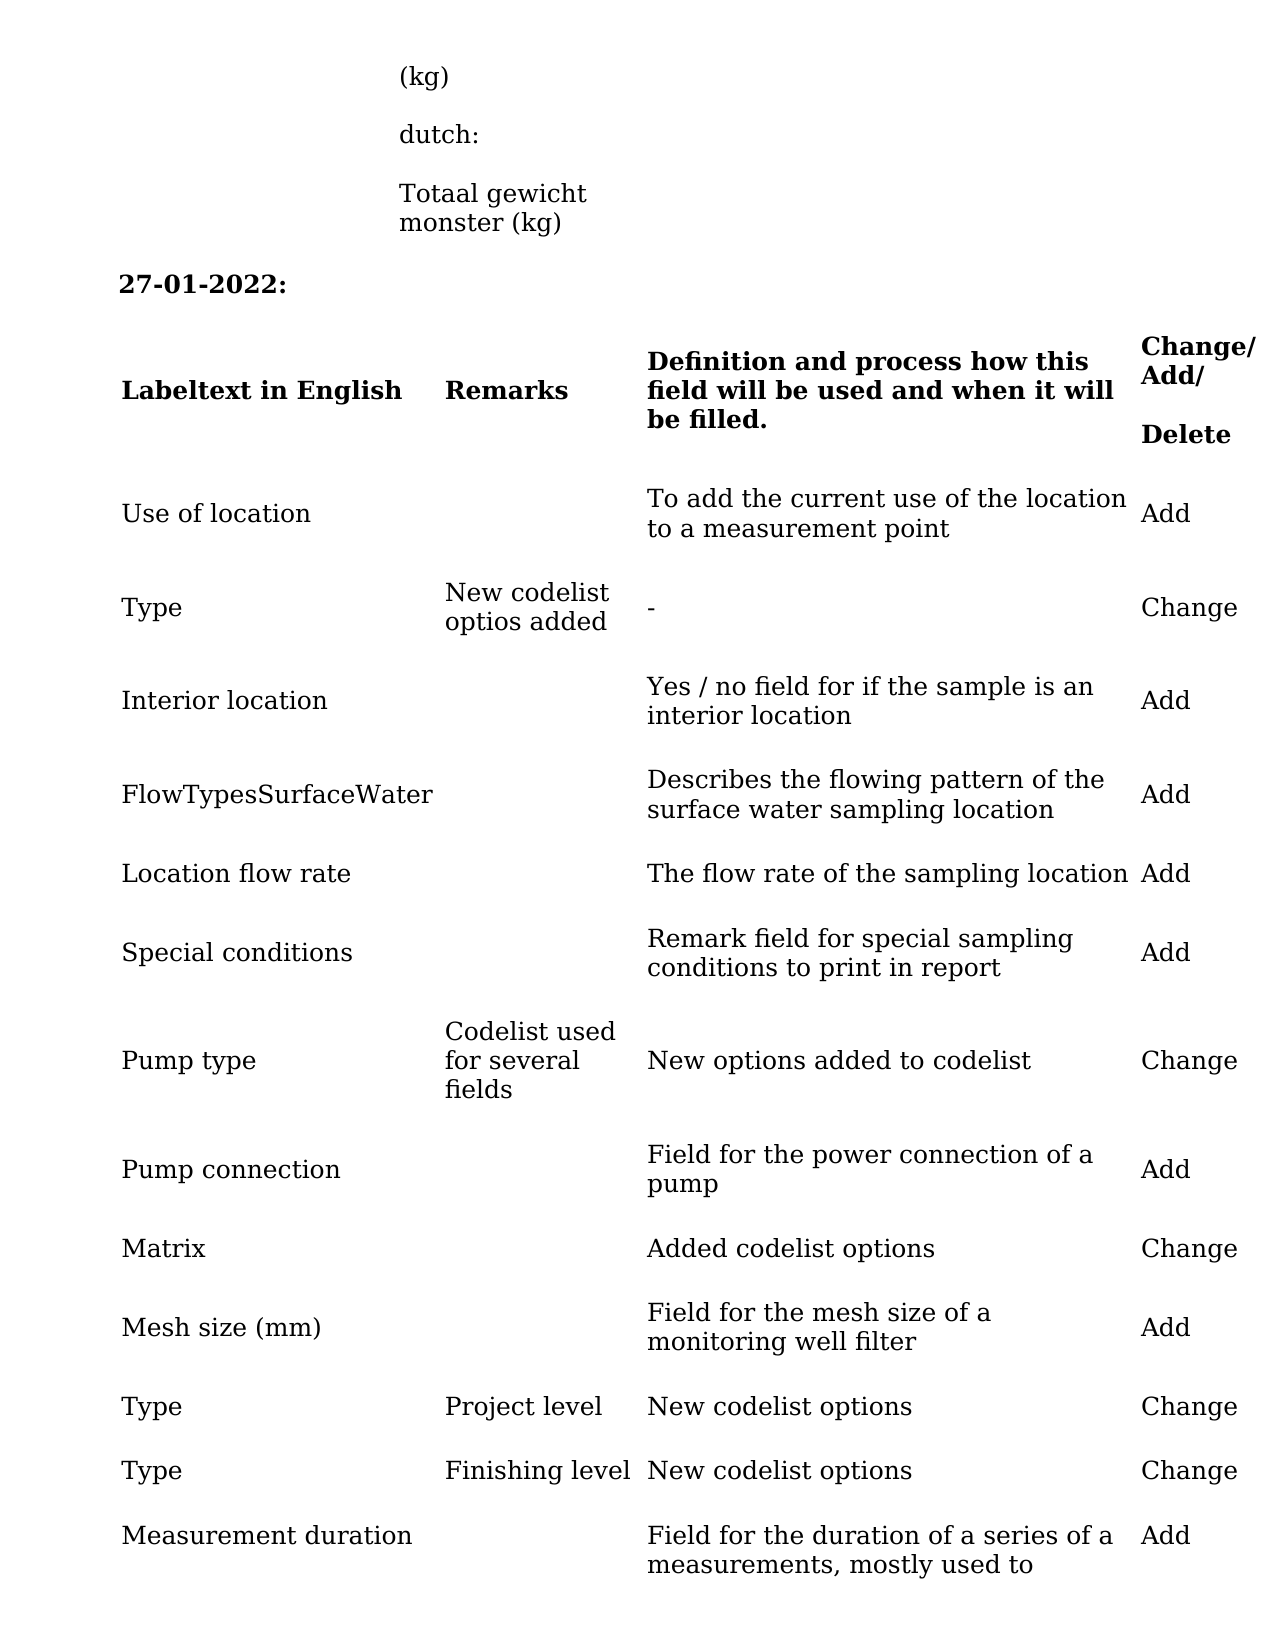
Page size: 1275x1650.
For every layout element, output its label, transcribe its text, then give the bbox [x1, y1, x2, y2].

table_cell Change [1138, 1231, 1275, 1295]
table_cell Add [1138, 1137, 1275, 1231]
table_cell Measurement duration [118, 1518, 442, 1582]
table_cell The flow rate of the sampling location [644, 856, 1138, 921]
table_cell Field for the power connection of a pump [644, 1137, 1138, 1231]
table_cell Change [1138, 1015, 1275, 1137]
table_cell New codelist optios added [442, 575, 644, 669]
table_cell Type [118, 1454, 442, 1518]
table_cell Pump connection [118, 1137, 442, 1231]
table_cell Add [1138, 856, 1275, 921]
table_cell [688, 59, 1191, 270]
table_header Definition and process how this field will be used and when it will be filled. [644, 329, 1138, 482]
table_cell Interior location [118, 669, 442, 763]
table_cell Describes the flowing pattern of the surface water sampling location [644, 763, 1138, 856]
table_cell Pump type [118, 1015, 442, 1137]
table_cell Finishing level [442, 1454, 644, 1518]
table_cell [442, 1518, 644, 1582]
table_cell (kg) dutch: Totaal gewicht monster (kg) [396, 59, 688, 270]
table_cell [442, 1231, 644, 1295]
table_cell New options added to codelist [644, 1015, 1138, 1137]
table_cell [442, 763, 644, 856]
table_header Labeltext in English [118, 329, 442, 482]
table_cell Yes / no field for if the sample is an interior location [644, 669, 1138, 763]
table_cell [442, 1295, 644, 1389]
table_cell Add [1138, 482, 1275, 575]
text 27-01-2022: [118, 270, 1216, 299]
table_cell Type [118, 1389, 442, 1453]
table_cell Change [1191, 59, 1275, 270]
table_cell Field for the duration of a series of a measurements, mostly used to [644, 1518, 1138, 1582]
table_cell New codelist options [644, 1454, 1138, 1518]
table_cell To add the current use of the location to a measurement point [644, 482, 1138, 575]
table_cell Add [1138, 921, 1275, 1014]
table_cell Project level [442, 1389, 644, 1453]
table_cell Field for the mesh size of a monitoring well filter [644, 1295, 1138, 1389]
table_cell [442, 921, 644, 1014]
table_cell Add [1138, 669, 1275, 763]
table_header Remarks [442, 329, 644, 482]
table_cell - [644, 575, 1138, 669]
table_cell New codelist options [644, 1389, 1138, 1453]
table_cell Add [1138, 1518, 1275, 1582]
table_header Change/Add/ Delete [1138, 329, 1275, 482]
table_cell Added codelist options [644, 1231, 1138, 1295]
table_cell Change [1138, 575, 1275, 669]
table_cell Add [1138, 763, 1275, 856]
table_cell Type [118, 575, 442, 669]
table_cell Use of location [118, 482, 442, 575]
table_cell FlowTypesSurfaceWater [118, 763, 442, 856]
table_cell Location flow rate [118, 856, 442, 921]
table_cell Codelist used for several fields [442, 1015, 644, 1137]
table_cell Change [1138, 1389, 1275, 1453]
table_cell [442, 482, 644, 575]
table_cell Change [1138, 1454, 1275, 1518]
table_cell [442, 669, 644, 763]
table_cell Remark field for special sampling conditions to print in report [644, 921, 1138, 1014]
table_cell Mesh size (mm) [118, 1295, 442, 1389]
table_cell Matrix [118, 1231, 442, 1295]
table_cell [442, 1137, 644, 1231]
table_cell [442, 856, 644, 921]
table_cell [118, 59, 396, 270]
table_cell Add [1138, 1295, 1275, 1389]
table_cell Special conditions [118, 921, 442, 1014]
